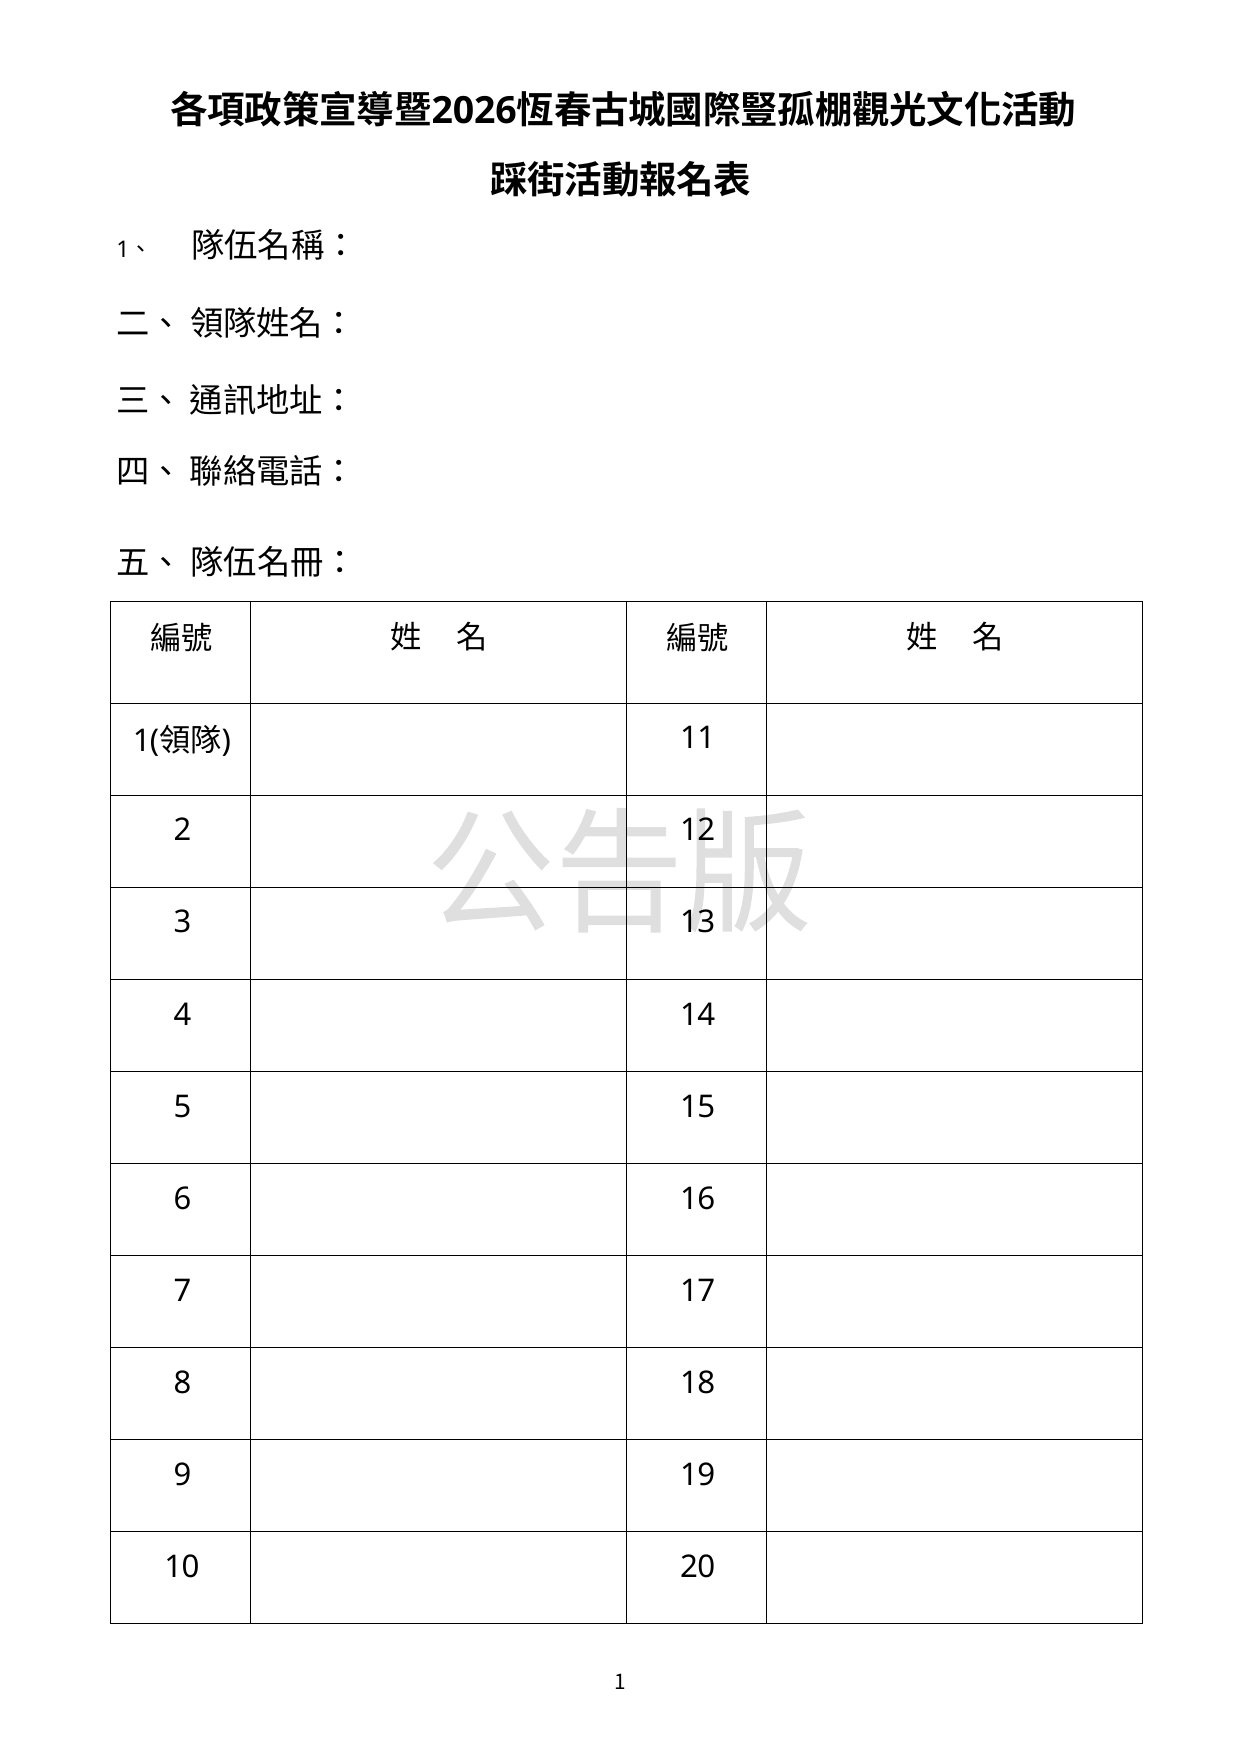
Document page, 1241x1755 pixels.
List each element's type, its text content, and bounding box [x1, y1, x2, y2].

table_cell 13 [627, 888, 766, 979]
table_cell 2 [111, 796, 250, 887]
table_cell [251, 1532, 626, 1623]
table_cell 踩街活動報名表 [111, 138, 1123, 209]
table_cell 8 [111, 1348, 250, 1439]
table_cell [767, 980, 1142, 1071]
table_cell [589, 890, 626, 915]
table_cell [462, 888, 519, 909]
table_cell 3 [111, 888, 250, 979]
table_header 編號 [111, 602, 250, 702]
table_cell [251, 1440, 626, 1531]
table_cell 隊伍名稱： [111, 209, 502, 286]
table_cell 12 [627, 796, 766, 887]
table_cell [502, 363, 1123, 439]
table_cell [767, 1256, 1142, 1347]
table_cell 18 [627, 1348, 766, 1439]
table_cell 19 [627, 1440, 766, 1531]
table_cell 7 [111, 1256, 250, 1347]
table_header 姓 名 [251, 602, 626, 702]
table_cell 6 [111, 1164, 250, 1255]
table_header 編號 [627, 602, 766, 702]
table_cell [251, 1256, 626, 1347]
table_cell 5 [111, 1072, 250, 1163]
table_cell 17 [627, 1256, 766, 1347]
table_cell [767, 1072, 1142, 1163]
table_cell 五、 隊伍名冊： [111, 516, 1123, 591]
table_cell [502, 440, 1123, 516]
table_cell 二、 領隊姓名： [111, 286, 502, 363]
table_header 姓 名 [767, 602, 1142, 702]
table_cell [767, 858, 791, 887]
table_cell 14 [627, 980, 766, 1071]
table_cell [251, 888, 626, 979]
table_cell [251, 1348, 626, 1439]
table_cell 4 [111, 980, 250, 1071]
table_header 各項政策宣導暨2026恆春古城國際豎孤棚觀光文化活動 [111, 76, 1123, 137]
table_cell [251, 1072, 626, 1163]
table_cell 四、 聯絡電話： [111, 440, 502, 516]
table_cell [767, 1164, 1142, 1255]
table_cell 11 [627, 704, 766, 794]
table_cell 20 [627, 1532, 766, 1623]
table_cell 16 [627, 1164, 766, 1255]
table_cell [502, 209, 1123, 286]
table_cell 三、 通訊地址： [111, 363, 502, 439]
table_cell [251, 1164, 626, 1255]
table_cell [767, 888, 1142, 979]
table_cell 10 [111, 1532, 250, 1623]
table_cell [251, 980, 626, 1071]
table_cell [767, 1440, 1142, 1531]
table_cell 1(領隊) [111, 704, 250, 794]
table_cell [767, 704, 1142, 794]
table_cell 9 [111, 1440, 250, 1531]
table_cell [767, 796, 1142, 887]
table_cell [251, 796, 626, 887]
table_cell [767, 1532, 1142, 1623]
table_cell [767, 895, 771, 908]
table_cell [251, 704, 626, 794]
table_cell [767, 1348, 1142, 1439]
table_cell [502, 286, 1123, 363]
table_cell 15 [627, 1072, 766, 1163]
